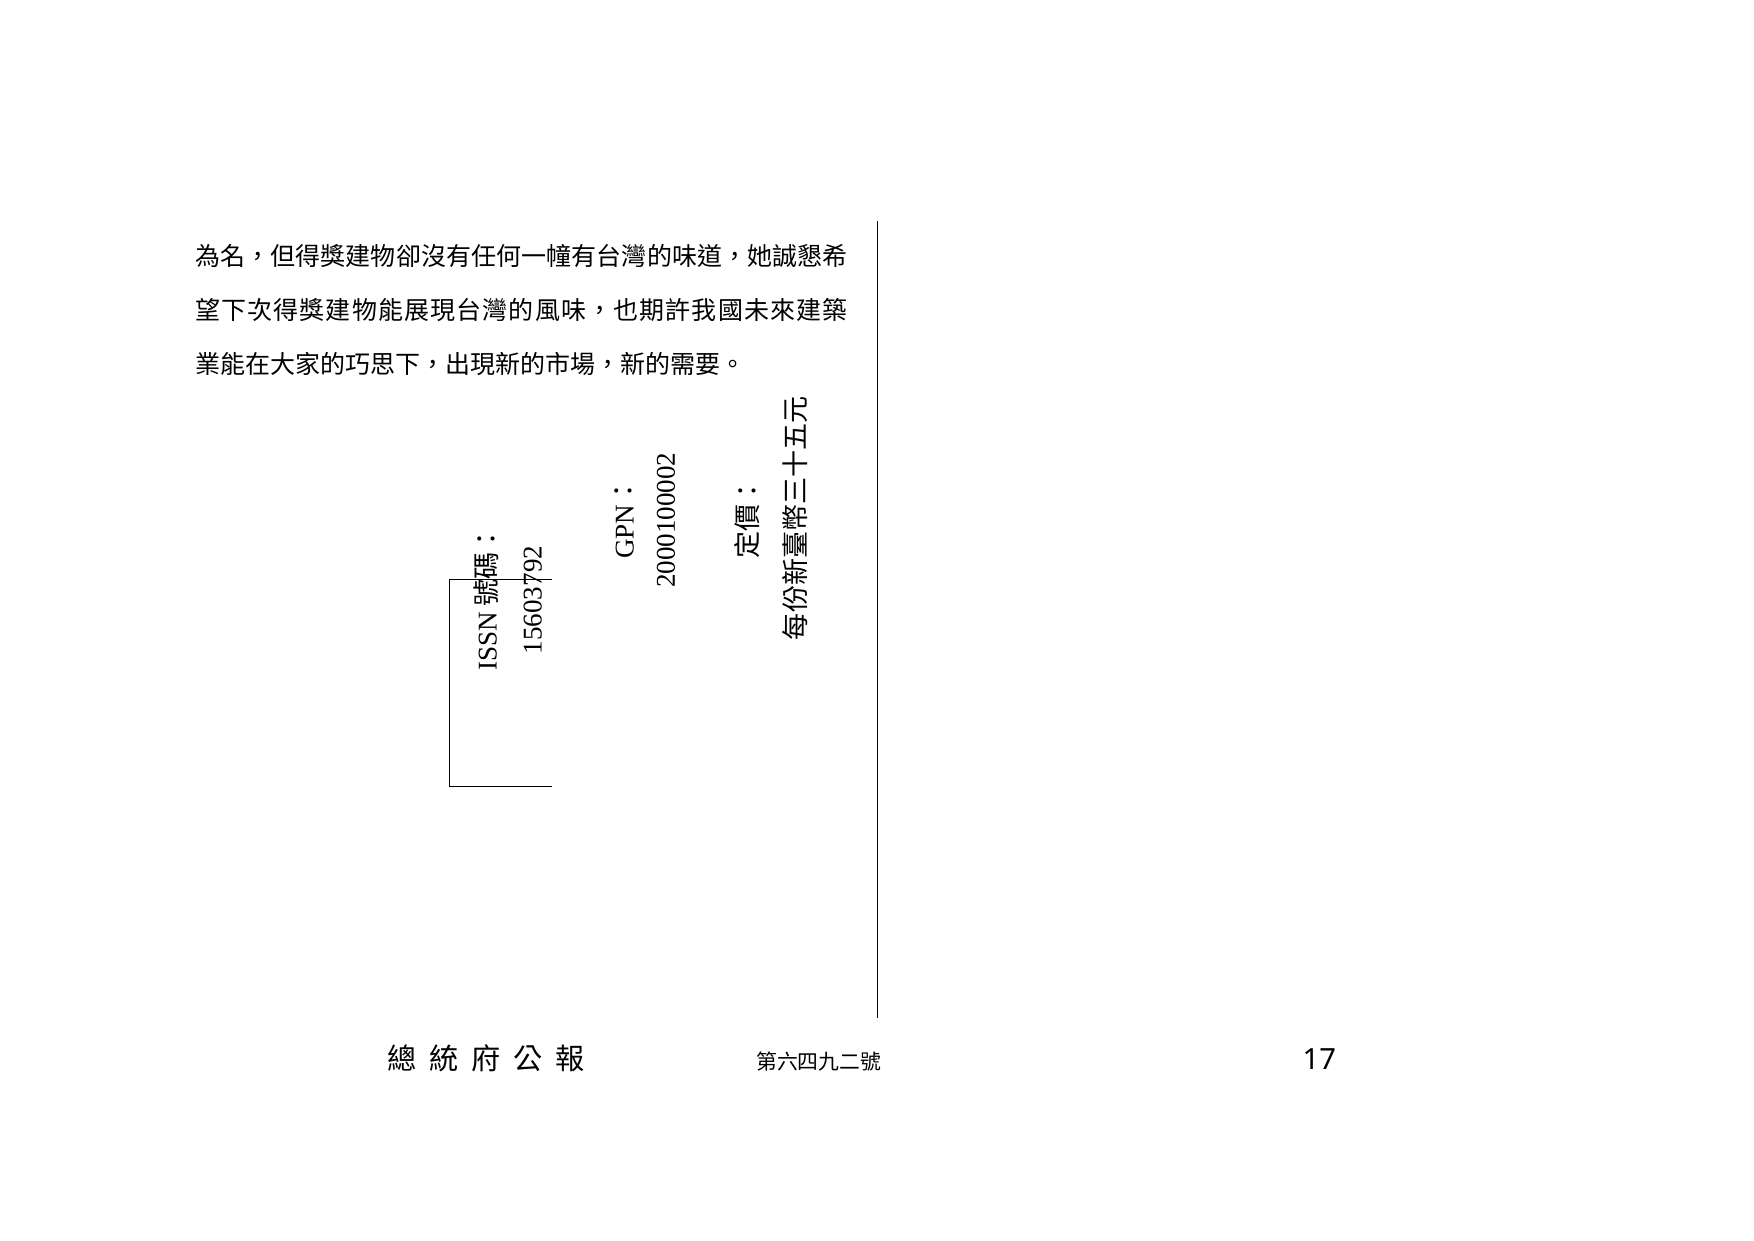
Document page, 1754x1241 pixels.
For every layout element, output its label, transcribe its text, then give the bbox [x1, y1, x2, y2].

table_header [501, 497, 552, 578]
table_header [552, 497, 599, 786]
table_header 定價： [723, 497, 770, 786]
table_header [694, 497, 723, 786]
table_header [450, 497, 501, 578]
table_header 每份新臺幣三十五元 [770, 497, 818, 786]
table_header 2000100002 [646, 497, 693, 786]
table_header GPN： [599, 497, 646, 786]
table_cell ISSN號碼： [450, 580, 501, 786]
table_cell 15603792 [501, 580, 552, 786]
text 為名，但得獎建物卻沒有任何一幢有台灣的味道，她誠懇希望下次得獎建物能展現台灣的風味，也期許我國未來建築 業能在大家的巧思下，出現新的市場，新的需要。 [195, 222, 847, 384]
